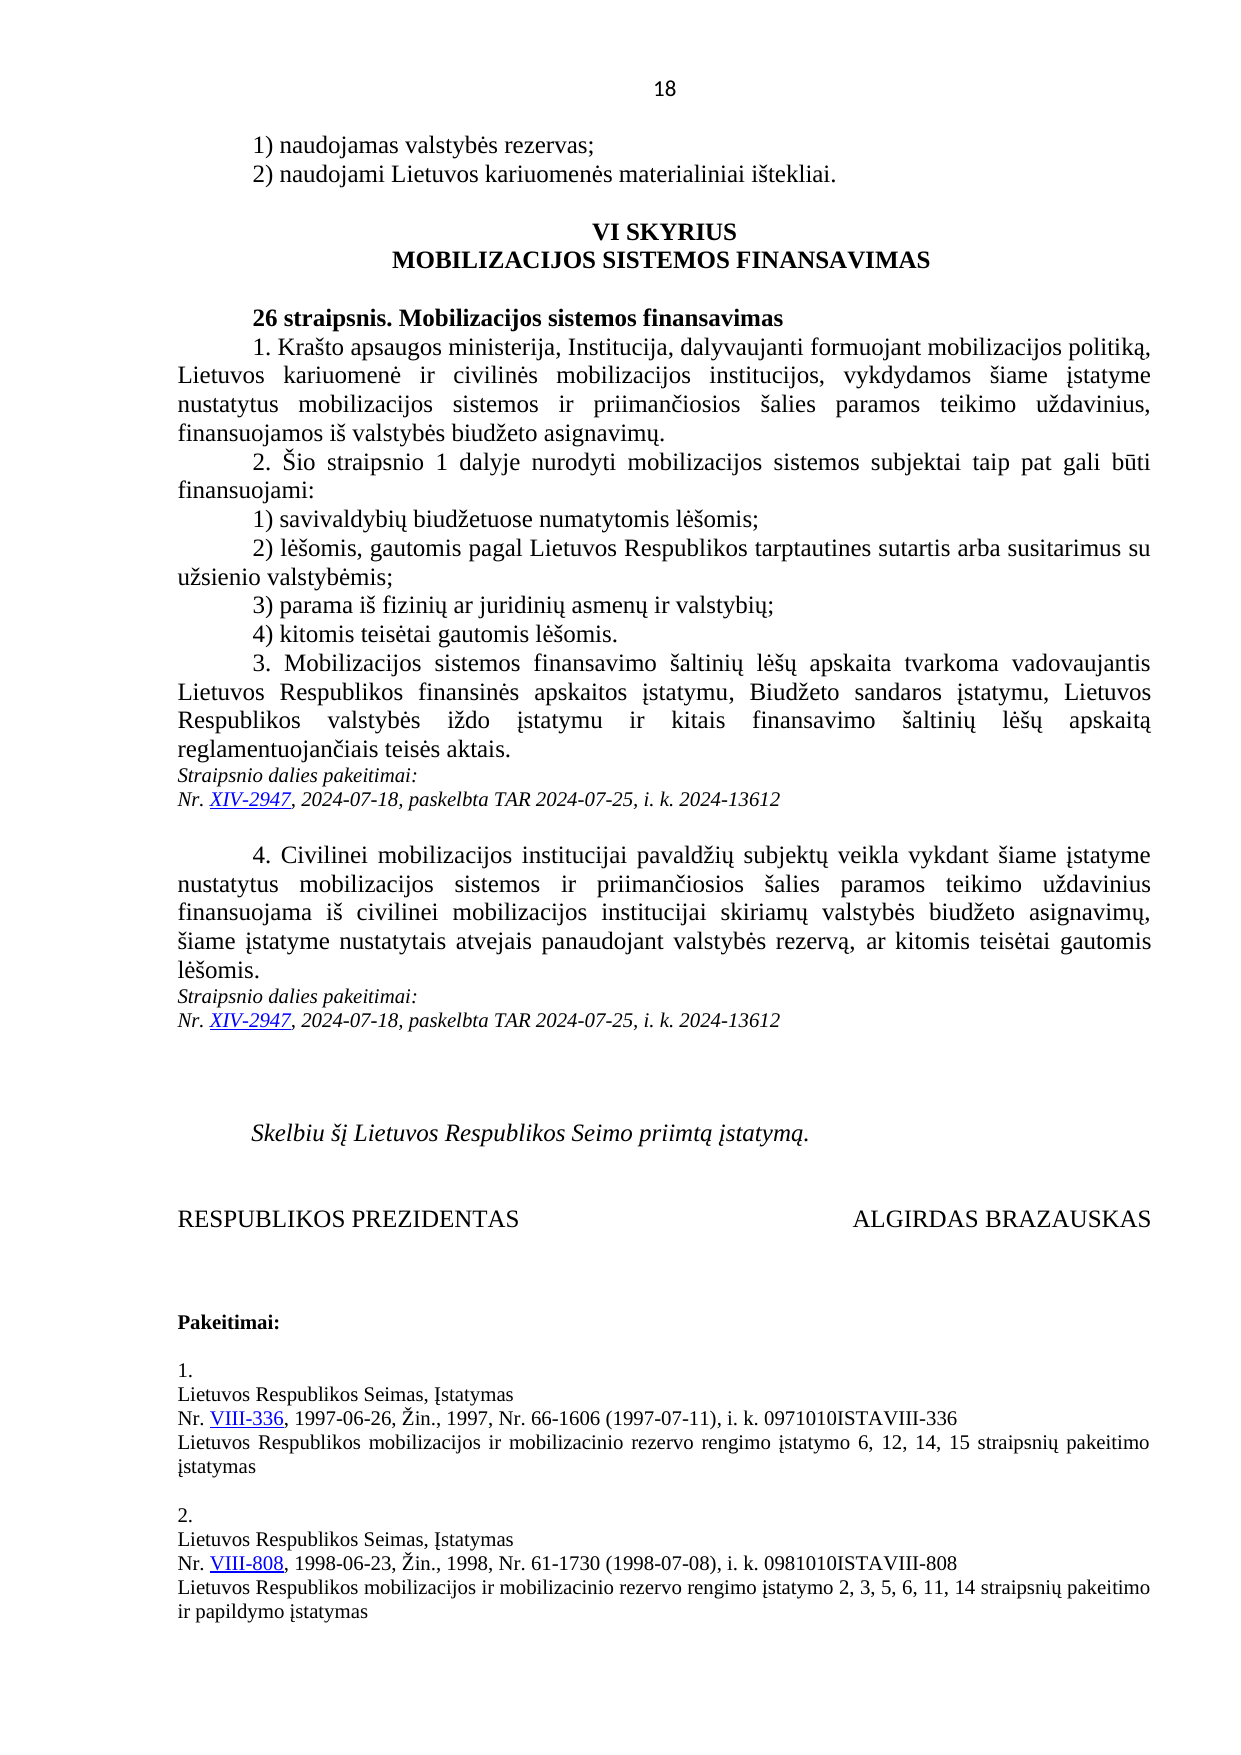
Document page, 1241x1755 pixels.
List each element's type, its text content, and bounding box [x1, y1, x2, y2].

text 1. [177, 1358, 1152, 1382]
text Nr. XIV-2947, 2024-07-18, paskelbta TAR 2024-07-25, i. k. 2024-13612 [177, 787, 1152, 811]
text 26 straipsnis. Mobilizacijos sistemos finansavimas [177, 303, 1152, 332]
text 2) naudojami Lietuvos kariuomenės materialiniai ištekliai. [177, 159, 1152, 188]
text 2. [177, 1502, 1152, 1527]
text 2) lėšomis, gautomis pagal Lietuvos Respublikos tarptautines sutartis arba susitarimus su užsienio valstybėmis; [177, 533, 1152, 591]
text 1) naudojamas valstybės rezervas; [177, 131, 1152, 159]
text 3) parama iš fizinių ar juridinių asmenų ir valstybių; [177, 591, 1152, 619]
text 1) savivaldybių biudžetuose numatytomis lėšomis; [177, 504, 1152, 533]
text 4) kitomis teisėtai gautomis lėšomis. [177, 619, 1152, 648]
text Straipsnio dalies pakeitimai: [177, 984, 1152, 1008]
text 1. Krašto apsaugos ministerija, Institucija, dalyvaujanti formuojant mobilizacijos politiką, Lietuvos kariuomenė ir civilinės mobilizacijos institucijos, vykdydamos šiame įstatyme nustatytus mobilizacijos sistemos ir priimančiosios šalies paramos teikimo uždavinius, finansuojamos iš valstybės biudžeto asignavimų. [177, 332, 1152, 447]
text Lietuvos Respublikos Seimas, Įstatymas [177, 1382, 1152, 1406]
text MOBILIZACIJOS SISTEMOS FINANSAVIMAS [177, 246, 1152, 274]
text Skelbiu šį Lietuvos Respublikos Seimo priimtą įstatymą. [177, 1118, 1152, 1147]
text Nr. VIII-808, 1998-06-23, Žin., 1998, Nr. 61-1730 (1998-07-08), i. k. 0981010ISTAVIII-808 [177, 1551, 1152, 1575]
text Pakeitimai: [177, 1310, 1152, 1334]
text Lietuvos Respublikos Seimas, Įstatymas [177, 1527, 1152, 1551]
text 2. Šio straipsnio 1 dalyje nurodyti mobilizacijos sistemos subjektai taip pat gali būti finansuojami: [177, 447, 1152, 504]
text 4. Civilinei mobilizacijos institucijai pavaldžių subjektų veikla vykdant šiame įstatyme nustatytus mobilizacijos sistemos ir priimančiosios šalies paramos teikimo uždavinius finansuojama iš civilinei mobilizacijos institucijai skiriamų valstybės biudžeto asignavimų, šiame įstatyme nustatytais atvejais panaudojant valstybės rezervą, ar kitomis teisėtai gautomis lėšomis. [177, 840, 1152, 984]
text Straipsnio dalies pakeitimai: [177, 763, 1152, 787]
text Nr. XIV-2947, 2024-07-18, paskelbta TAR 2024-07-25, i. k. 2024-13612 [177, 1008, 1152, 1032]
text RESPUBLIKOS PREZIDENTAS ALGIRDAS BRAZAUSKAS [177, 1204, 1152, 1233]
text 3. Mobilizacijos sistemos finansavimo šaltinių lėšų apskaita tvarkoma vadovaujantis Lietuvos Respublikos finansinės apskaitos įstatymu, Biudžeto sandaros įstatymu, Lietuvos Respublikos valstybės iždo įstatymu ir kitais finansavimo šaltinių lėšų apskaitą reglamentuojančiais teisės aktais. [177, 648, 1152, 763]
text Lietuvos Respublikos mobilizacijos ir mobilizacinio rezervo rengimo įstatymo 2, 3, 5, 6, 11, 14 straipsnių pakeitimo ir papildymo įstatymas [177, 1575, 1152, 1623]
text VI SKYRIUS [177, 217, 1152, 246]
text Lietuvos Respublikos mobilizacijos ir mobilizacinio rezervo rengimo įstatymo 6, 12, 14, 15 straipsnių pakeitimo įstatymas [177, 1430, 1152, 1478]
text Nr. VIII-336, 1997-06-26, Žin., 1997, Nr. 66-1606 (1997-07-11), i. k. 0971010ISTAVIII-336 [177, 1406, 1152, 1430]
